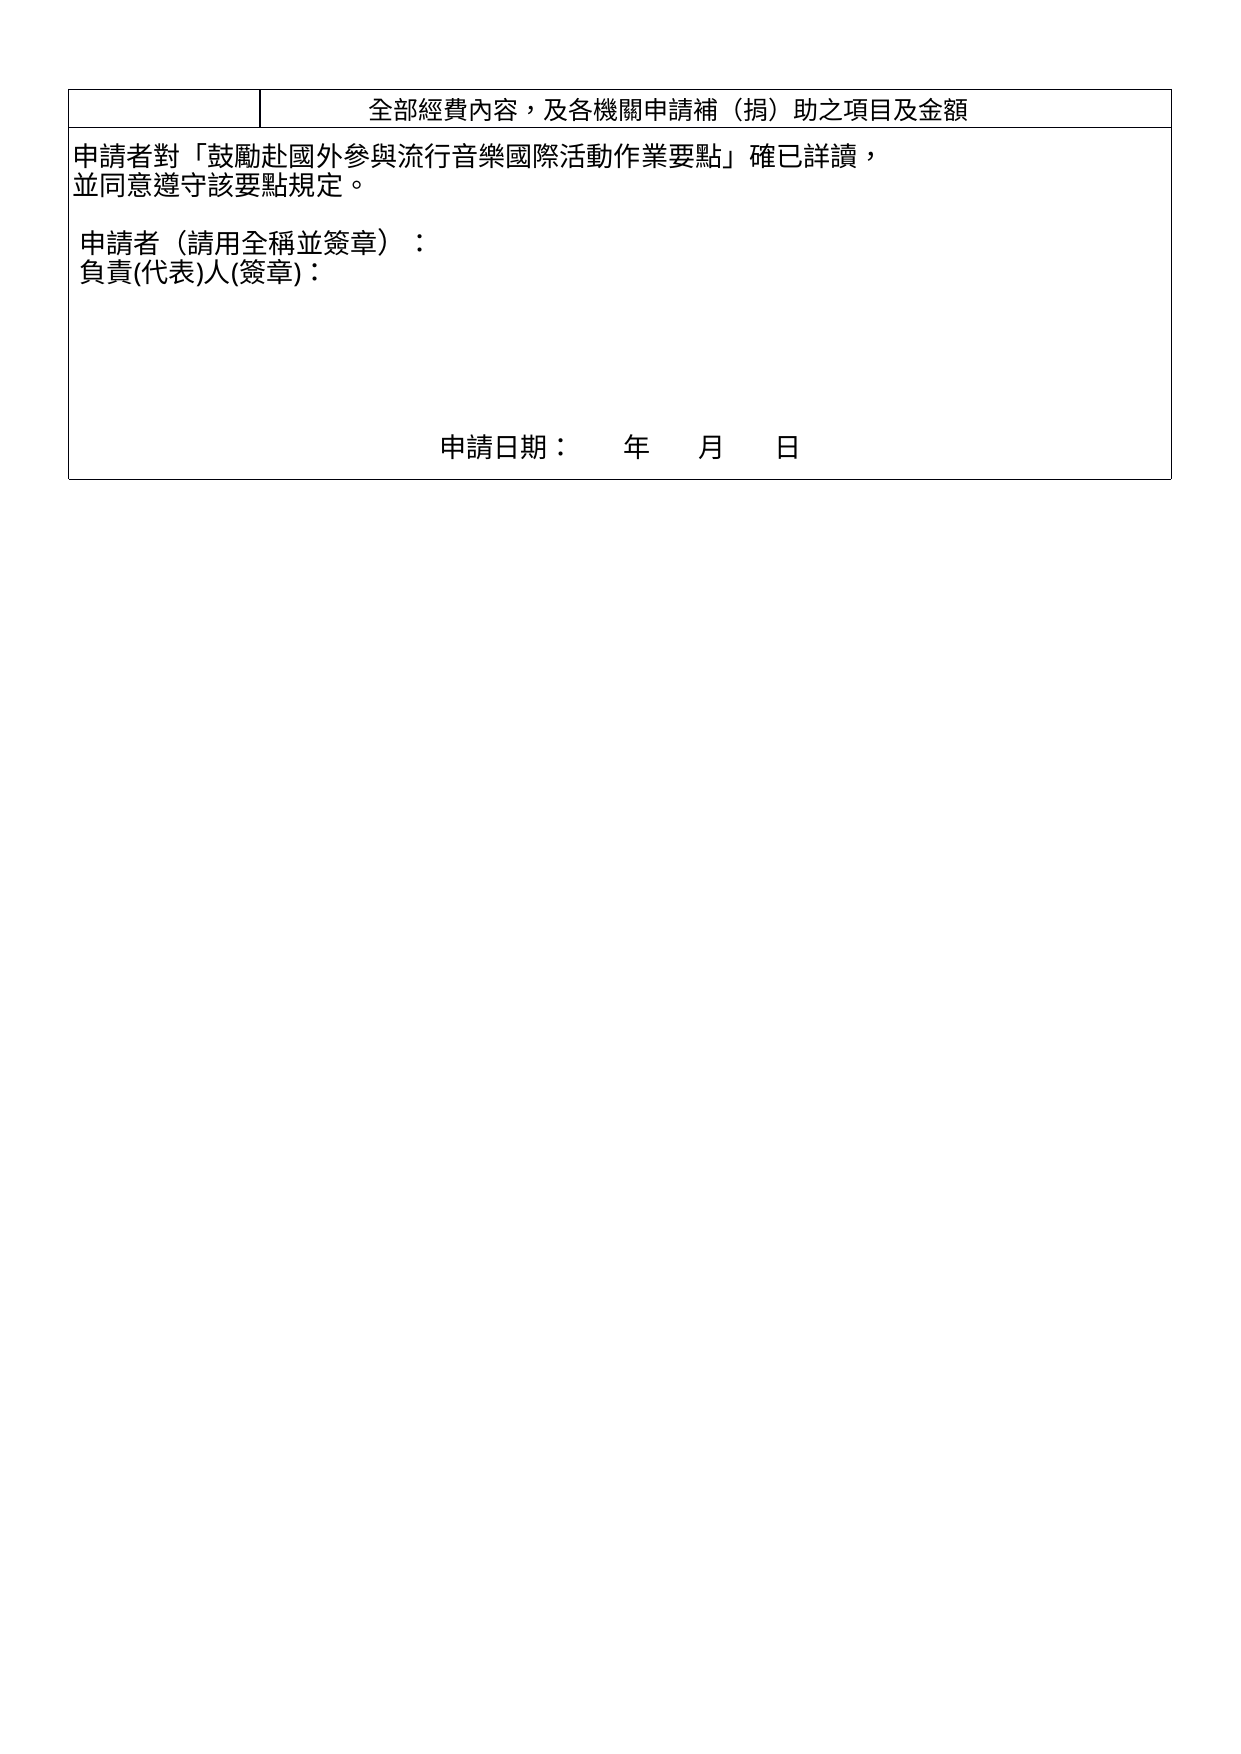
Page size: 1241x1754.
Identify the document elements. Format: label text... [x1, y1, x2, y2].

table_cell [69, 90, 259, 126]
table_cell [69, 480, 1171, 570]
table_cell 全部經費內容，及各機關申請補（捐）助之項目及金額 [261, 90, 1171, 126]
table_cell 申請者對「鼓勵赴國外參與流行音樂國際活動作業要點」確已詳讀， 並同意遵守該要點規定。 申請者（請用全稱並簽章）： 負責(代表)人(簽章)： 申請日期： 年 月 日 [69, 128, 1171, 479]
